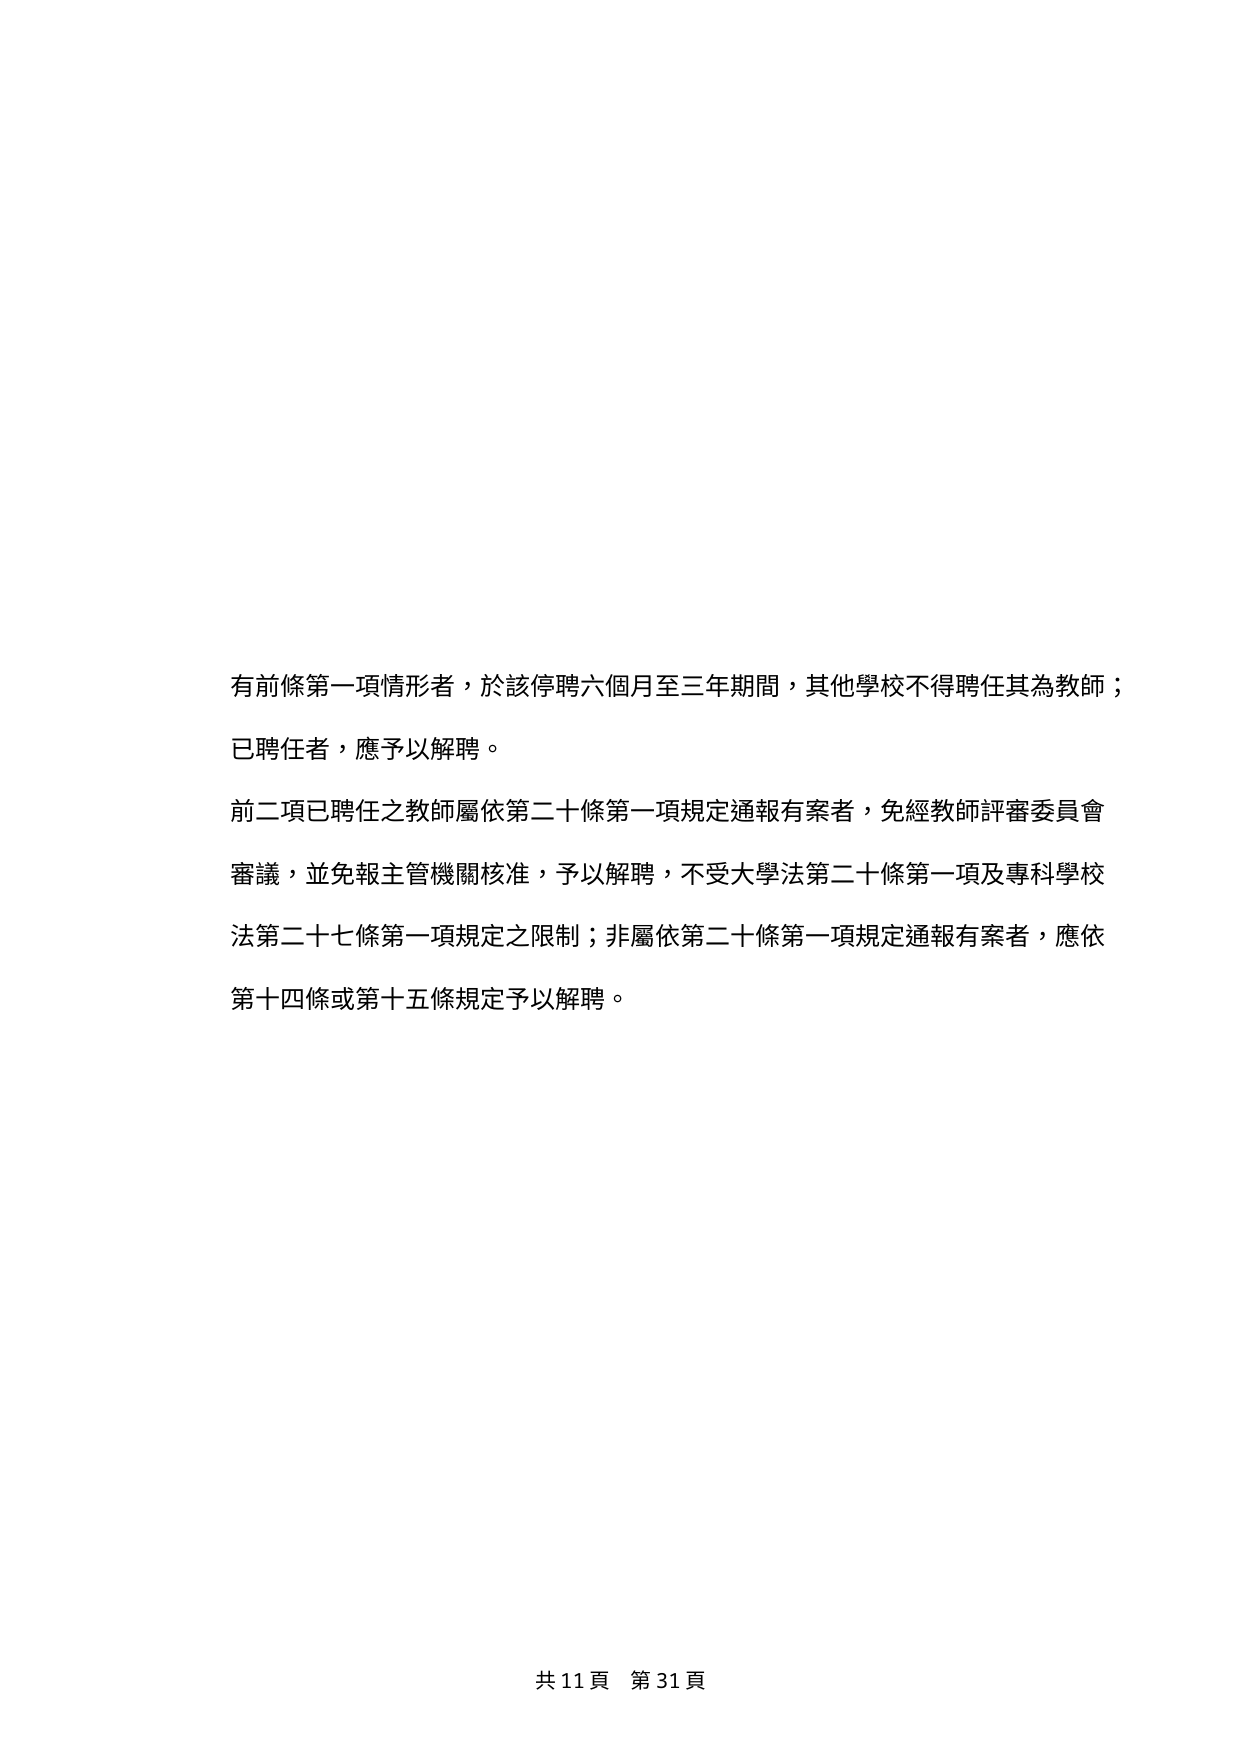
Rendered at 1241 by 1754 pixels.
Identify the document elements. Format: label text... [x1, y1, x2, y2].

text 有前條第一項情形者，於該停聘六個月至三年期間，其他學校不得聘任其為教師；已聘任者，應予以解聘。 [230, 643, 1122, 768]
text 前二項已聘任之教師屬依第二十條第一項規定通報有案者，免經教師評審委員會審議，並免報主管機關核准，予以解聘，不受大學法第二十條第一項及專科學校法第二十七條第一項規定之限制；非屬依第二十條第一項規定通報有案者，應依第十四條或第十五條規定予以解聘。 [230, 768, 1122, 1018]
